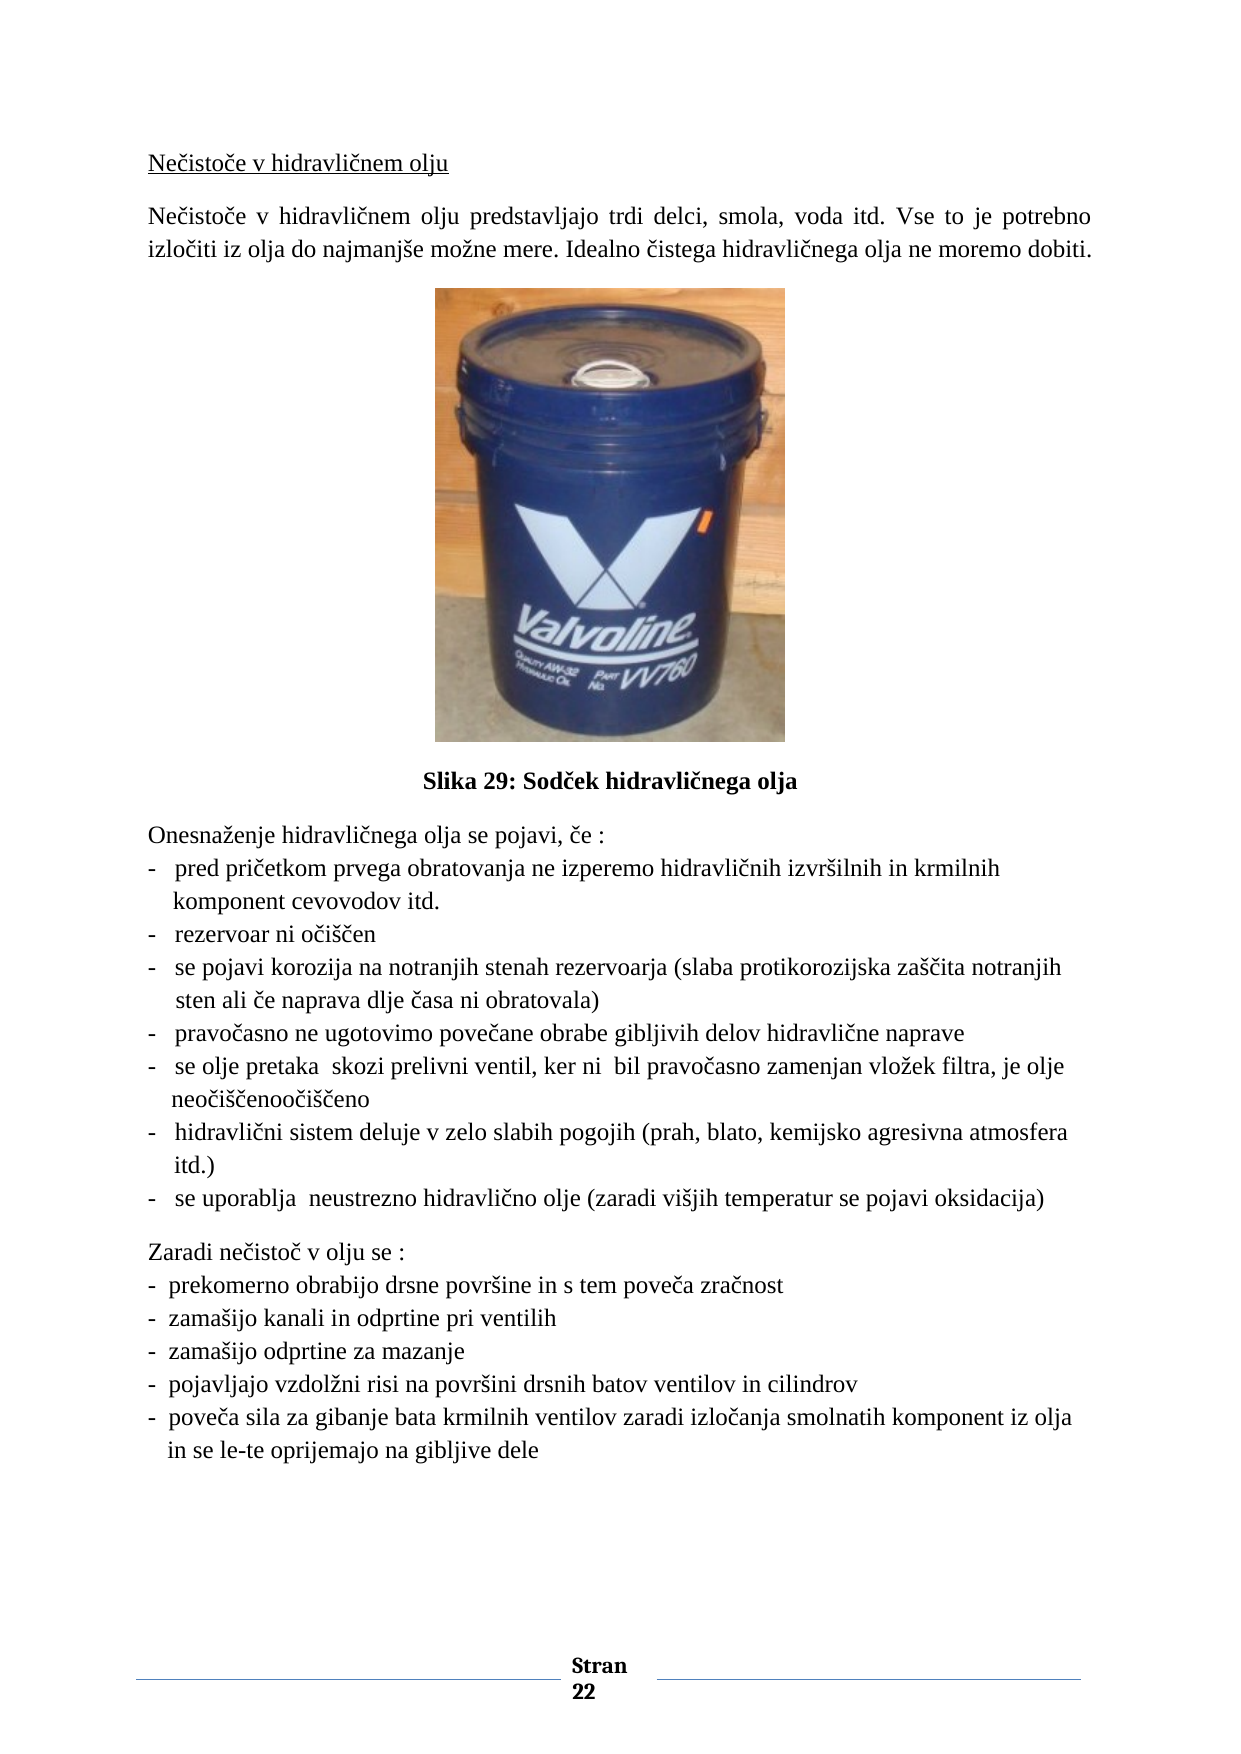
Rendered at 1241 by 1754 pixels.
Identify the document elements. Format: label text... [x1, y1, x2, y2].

picture [435, 288, 785, 742]
text Zaradi nečistoč v olju se : - prekomerno obrabijo drsne površine in s tem poveča zračnost - zamašijo kanali in odprtine pri ventilih - zamašijo odprtine za mazanje - pojavljajo vzdolžni risi na površini drsnih batov ventilov in cilindrov - poveča sila za gibanje bata krmilnih ventilov zaradi izločanja smolnatih komponent iz olja inin se le-te oprijemajo na gibljive dele [148, 1237, 1093, 1464]
text Onesnaženje hidravličnega olja se pojavi, če : - pred pričetkom prvega obratovanja ne izperemo hidravličnih izvršilnih in krmilnih , komponent cevovodov itd. - rezervoar ni očiščen - se pojavi korozija na notranjih stenah rezervoarja (slaba protikorozijska zaščita notranjih stesten ali če naprava dlje časa ni obratovala) - pravočasno ne ugotovimo povečane obrabe gibljivih delov hidravlične naprave - se olje pretaka skozi prelivni ventil, ker ni bil pravočasno zamenjan vložek filtra, je olje neneočiščenoočiščeno - hidravlični sistem deluje v zelo slabih pogojih (prah, blato, kemijsko agresivna atmosfera itditd.) - se uporablja neustrezno hidravlično olje (zaradi višjih temperatur se pojavi oksidacija) [148, 820, 1093, 1212]
text Nečistoče v hidravličnem olju [148, 148, 1093, 176]
text Slika 29: Sodček hidravličnega olja [148, 766, 1093, 795]
text Nečistoče v hidravličnem olju predstavljajo trdi delci, smola, voda itd. Vse to je potrebno izločiti iz olja do najmanjše možne mere. Idealno čistega hidravličnega olja ne moremo dobiti. [148, 201, 1093, 263]
